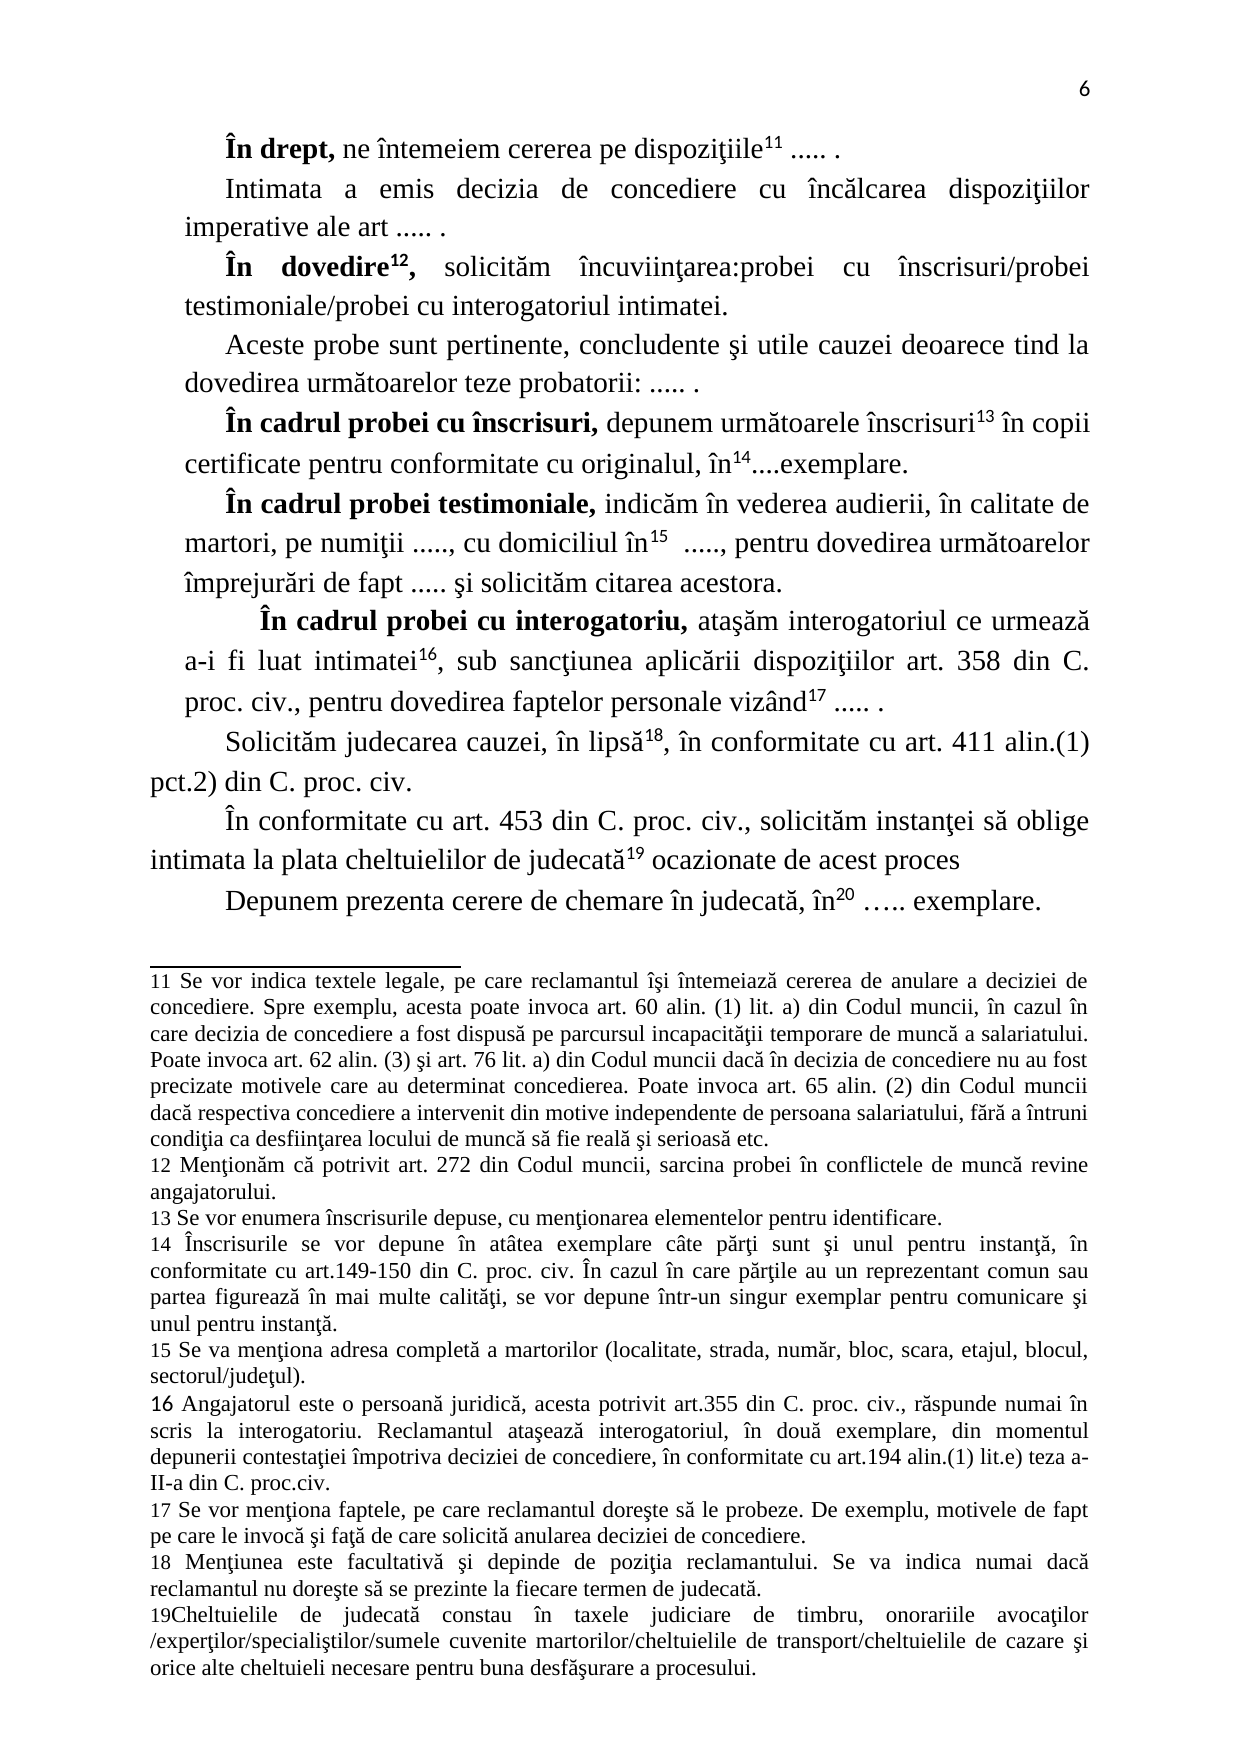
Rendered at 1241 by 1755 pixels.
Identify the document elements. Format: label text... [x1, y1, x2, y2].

text În dovedire, solicităm încuviinţarea:probei cu înscrisuri/probei testimoniale/probei cu interogatoriul intimatei. [184, 248, 1090, 322]
text În drept, ne întemeiem cererea pe dispoziţiile ..... . [184, 130, 1090, 166]
text Înscrisurile se vor depune în atâtea exemplare câte părţi sunt şi unul pentru instanţă, în conformitate cu art.149-150 din C. proc. civ. În cazul în care părţile au un reprezentant comun sau partea figurează în mai multe calităţi, se vor depune într-un singur exemplar pentru comunicare şi unul pentru instanţă. [150, 1231, 1090, 1336]
text Se vor enumera înscrisurile depuse, cu menţionarea elementelor pentru identificare. [150, 1204, 1090, 1231]
text Solicităm judecarea cauzei, în lipsă, în conformitate cu art. 411 alin.(1) pct.2) din C. proc. civ. [150, 723, 1090, 798]
text Intimata a emis decizia de concediere cu încălcarea dispoziţiilor imperative ale art ..... . [184, 171, 1090, 243]
text În conformitate cu art. 453 din C. proc. civ., solicităm instanţei să oblige intimata la plata cheltuielilor de judecată ocazionate de acest proces [150, 803, 1090, 877]
text În cadrul probei cu înscrisuri, depunem următoarele înscrisuri în copii certificate pentru conformitate cu originalul, în....exemplare. [184, 404, 1090, 480]
text Aceste probe sunt pertinente, concludente şi utile cauzei deoarece tind la dovedirea următoarelor teze probatorii: ..... . [184, 327, 1090, 399]
text Menţionăm că potrivit art. 272 din Codul muncii, sarcina probei în conflictele de muncă revine angajatorului. [150, 1151, 1090, 1204]
text Cheltuielile de judecată constau în taxele judiciare de timbru, onorariile avocaţilor /experţilor/specialiştilor/sumele cuvenite martorilor/cheltuielile de transport/cheltuielile de cazare şi orice alte cheltuieli necesare pentru buna desfăşurare a procesului. [150, 1601, 1090, 1680]
text Se va menţiona adresa completă a martorilor (localitate, strada, număr, bloc, scara, etajul, blocul, sectorul/judeţul). [150, 1336, 1090, 1389]
text Angajatorul este o persoană juridică, acesta potrivit art.355 din C. proc. civ., răspunde numai în scris la interogatoriu. Reclamantul ataşează interogatoriul, în două exemplare, din momentul depunerii contestaţiei împotriva deciziei de concediere, în conformitate cu art.194 alin.(1) lit.e) teza a-II-a din C. proc.civ. [150, 1389, 1090, 1496]
text În cadrul probei testimoniale, indicăm în vederea audierii, în calitate de martori, pe numiţii ....., cu domiciliul în ....., pentru dovedirea următoarelor împrejurări de fapt ..... şi solicităm citarea acestora. [184, 486, 1090, 598]
text În cadrul probei cu interogatoriu, ataşăm interogatoriul ce urmează a-i fi luat intimatei, sub sancţiunea aplicării dispoziţiilor art. 358 din C. proc. civ., pentru dovedirea faptelor personale vizând ..... . [184, 603, 1090, 718]
text Se vor menţiona faptele, pe care reclamantul doreşte să le probeze. De exemplu, motivele de fapt pe care le invocă şi faţă de care solicită anularea deciziei de concediere. [150, 1496, 1090, 1548]
text Depunem prezenta cerere de chemare în judecată, în ….. exemplare. [150, 882, 1090, 918]
text Menţiunea este facultativă şi depinde de poziţia reclamantului. Se va indica numai dacă reclamantul nu doreşte să se prezinte la fiecare termen de judecată. [150, 1548, 1090, 1601]
text Se vor indica textele legale, pe care reclamantul îşi întemeiază cererea de anulare a deciziei de concediere. Spre exemplu, acesta poate invoca art. 60 alin. (1) lit. a) din Codul muncii, în cazul în care decizia de concediere a fost dispusă pe parcursul incapacităţii temporare de muncă a salariatului. Poate invoca art. 62 alin. (3) şi art. 76 lit. a) din Codul muncii dacă în decizia de concediere nu au fost precizate motivele care au determinat concedierea. Poate invoca art. 65 alin. (2) din Codul muncii dacă respectiva concediere a intervenit din motive independente de persoana salariatului, fără a întruni condiţia ca desfiinţarea locului de muncă să fie reală şi serioasă etc. [150, 967, 1090, 1151]
